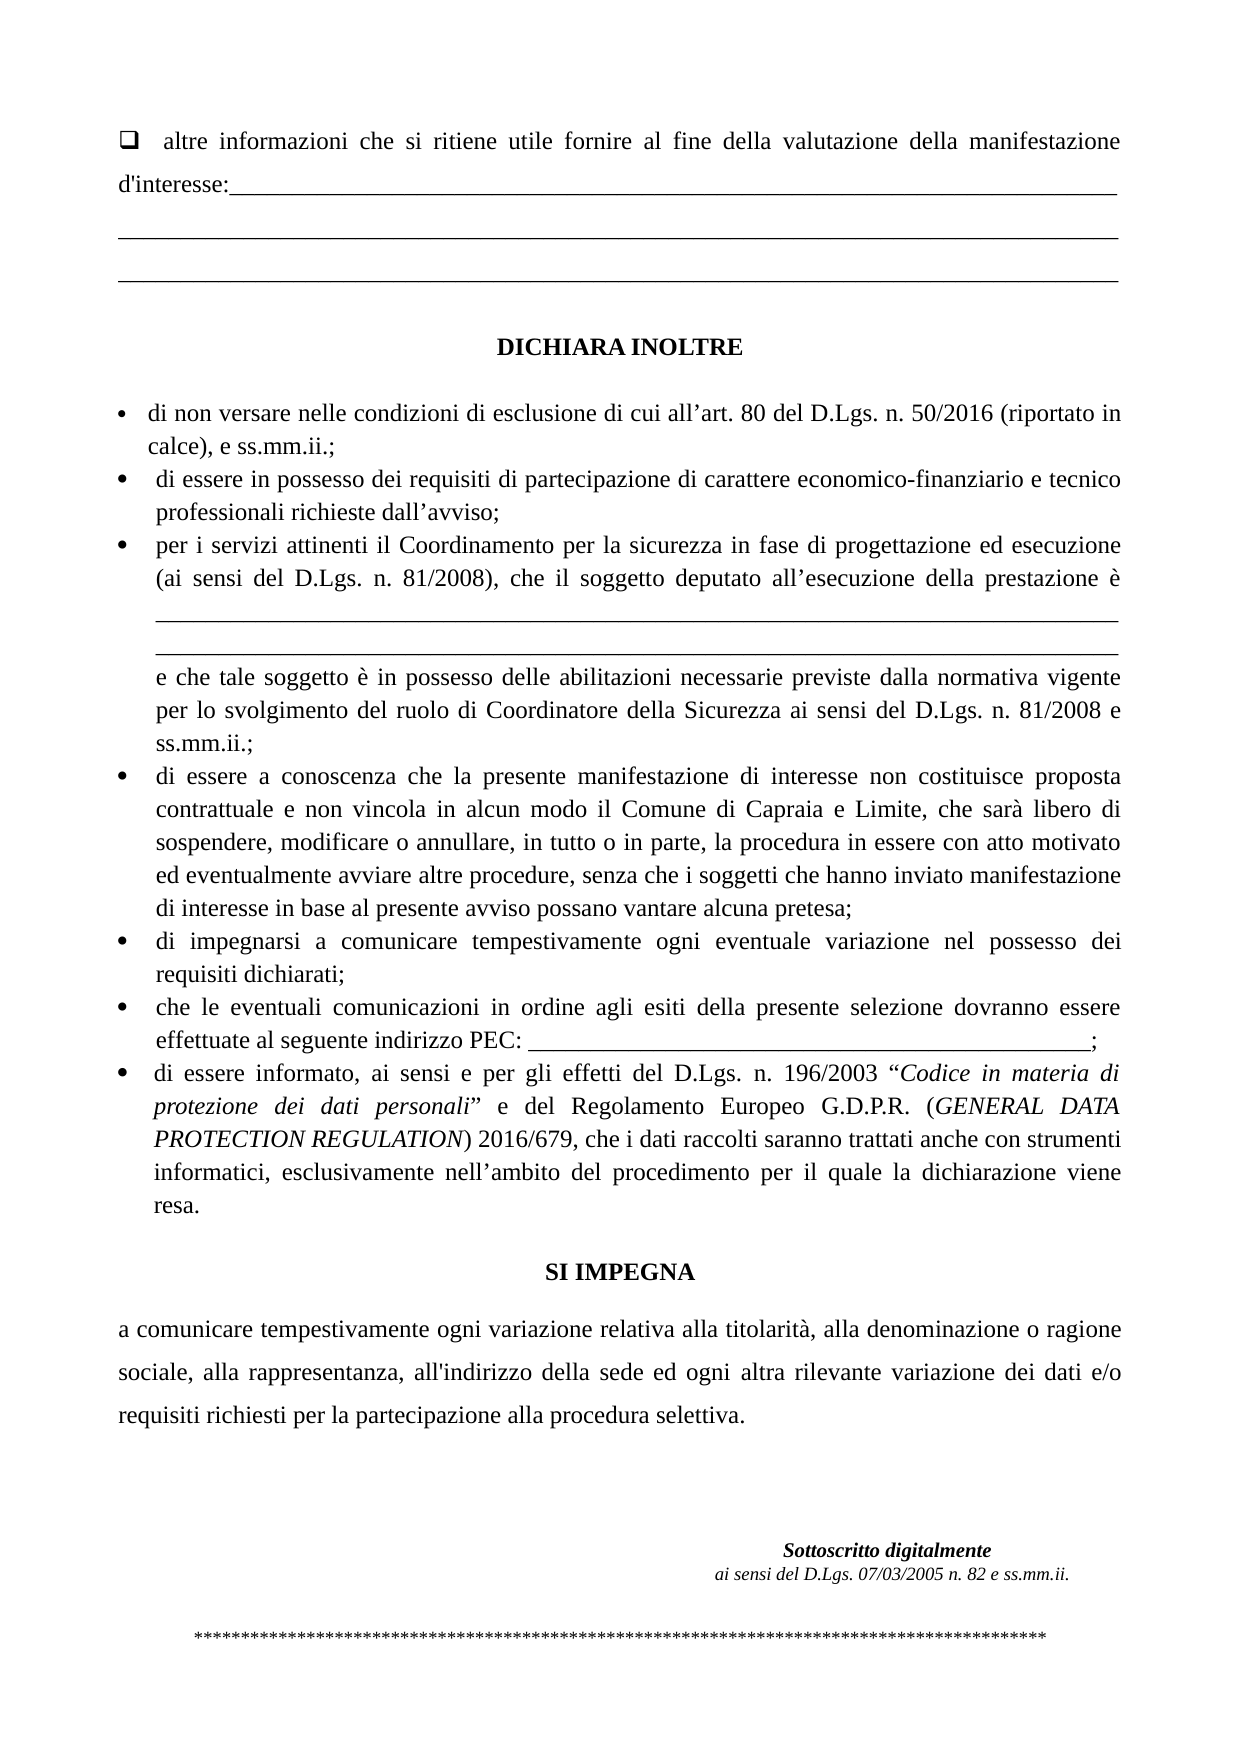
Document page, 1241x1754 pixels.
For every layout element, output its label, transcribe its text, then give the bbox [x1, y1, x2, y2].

list per i servizi attinenti il Coordinamento per la sicurezza in fase di progettazione ed esecuzione (ai sensi del D.Lgs. n. 81/2008), che il soggetto deputato all’esecuzione della prestazione è __________________________________________________________________________________________________________________________________________________________ [118, 530, 1122, 658]
list che le eventuali comunicazioni in ordine agli esiti della presente selezione dovranno essere effettuate al seguente indirizzo PEC: _____________________________________________; [118, 992, 1122, 1054]
list di essere in possesso dei requisiti di partecipazione di carattere economico-finanziario e tecnico professionali richieste dall’avviso; [118, 464, 1122, 526]
list di non versare nelle condizioni di esclusione di cui all’art. 80 del D.Lgs. n. 50/2016 (riportato in calce), e ss.mm.ii.; [118, 398, 1122, 460]
list altre informazioni che si ritiene utile fornire al fine della valutazione della manifestazione d'interesse:_______________________________________________________________________________________________________________________________________________________________________________________________________________________________________ [118, 126, 1122, 284]
list di essere informato, ai sensi e per gli effetti del D.Lgs. n. 196/2003 “Codice in materia di protezione dei dati personali” e del Regolamento Europeo G.D.P.R. (GENERAL DATA PROTECTION REGULATION) 2016/679, che i dati raccolti saranno trattati anche con strumenti informatici, esclusivamente nell’ambito del procedimento per il quale la dichiarazione viene resa. [118, 1058, 1122, 1219]
text a comunicare tempestivamente ogni variazione relativa alla titolarità, alla denominazione o ragione sociale, alla rappresentanza, all'indirizzo della sede ed ogni altra rilevante variazione dei dati e/o requisiti richiesti per la partecipazione alla procedura selettiva. [118, 1314, 1122, 1429]
list di essere a conoscenza che la presente manifestazione di interesse non costituisce proposta contrattuale e non vincola in alcun modo il Comune di Capraia e Limite, che sarà libero di sospendere, modificare o annullare, in tutto o in parte, la procedura in essere con atto motivato ed eventualmente avviare altre procedure, senza che i soggetti che hanno inviato manifestazione di interesse in base al presente avviso possano vantare alcuna pretesa; [118, 761, 1122, 922]
text DICHIARA INOLTRE [118, 332, 1122, 361]
text ******************************************************************************************* [118, 1627, 1122, 1649]
text Sottoscritto digitalmente [118, 1534, 1122, 1563]
text ai sensi del D.Lgs. 07/03/2005 n. 82 e ss.mm.ii. [118, 1563, 1122, 1584]
text e che tale soggetto è in possesso delle abilitazioni necessarie previste dalla normativa vigente per lo svolgimento del ruolo di Coordinatore della Sicurezza ai sensi del D.Lgs. n. 81/2008 e ss.mm.ii.; [156, 662, 1122, 757]
text SI IMPEGNA [118, 1257, 1122, 1285]
list di impegnarsi a comunicare tempestivamente ogni eventuale variazione nel possesso dei requisiti dichiarati; [118, 926, 1122, 988]
